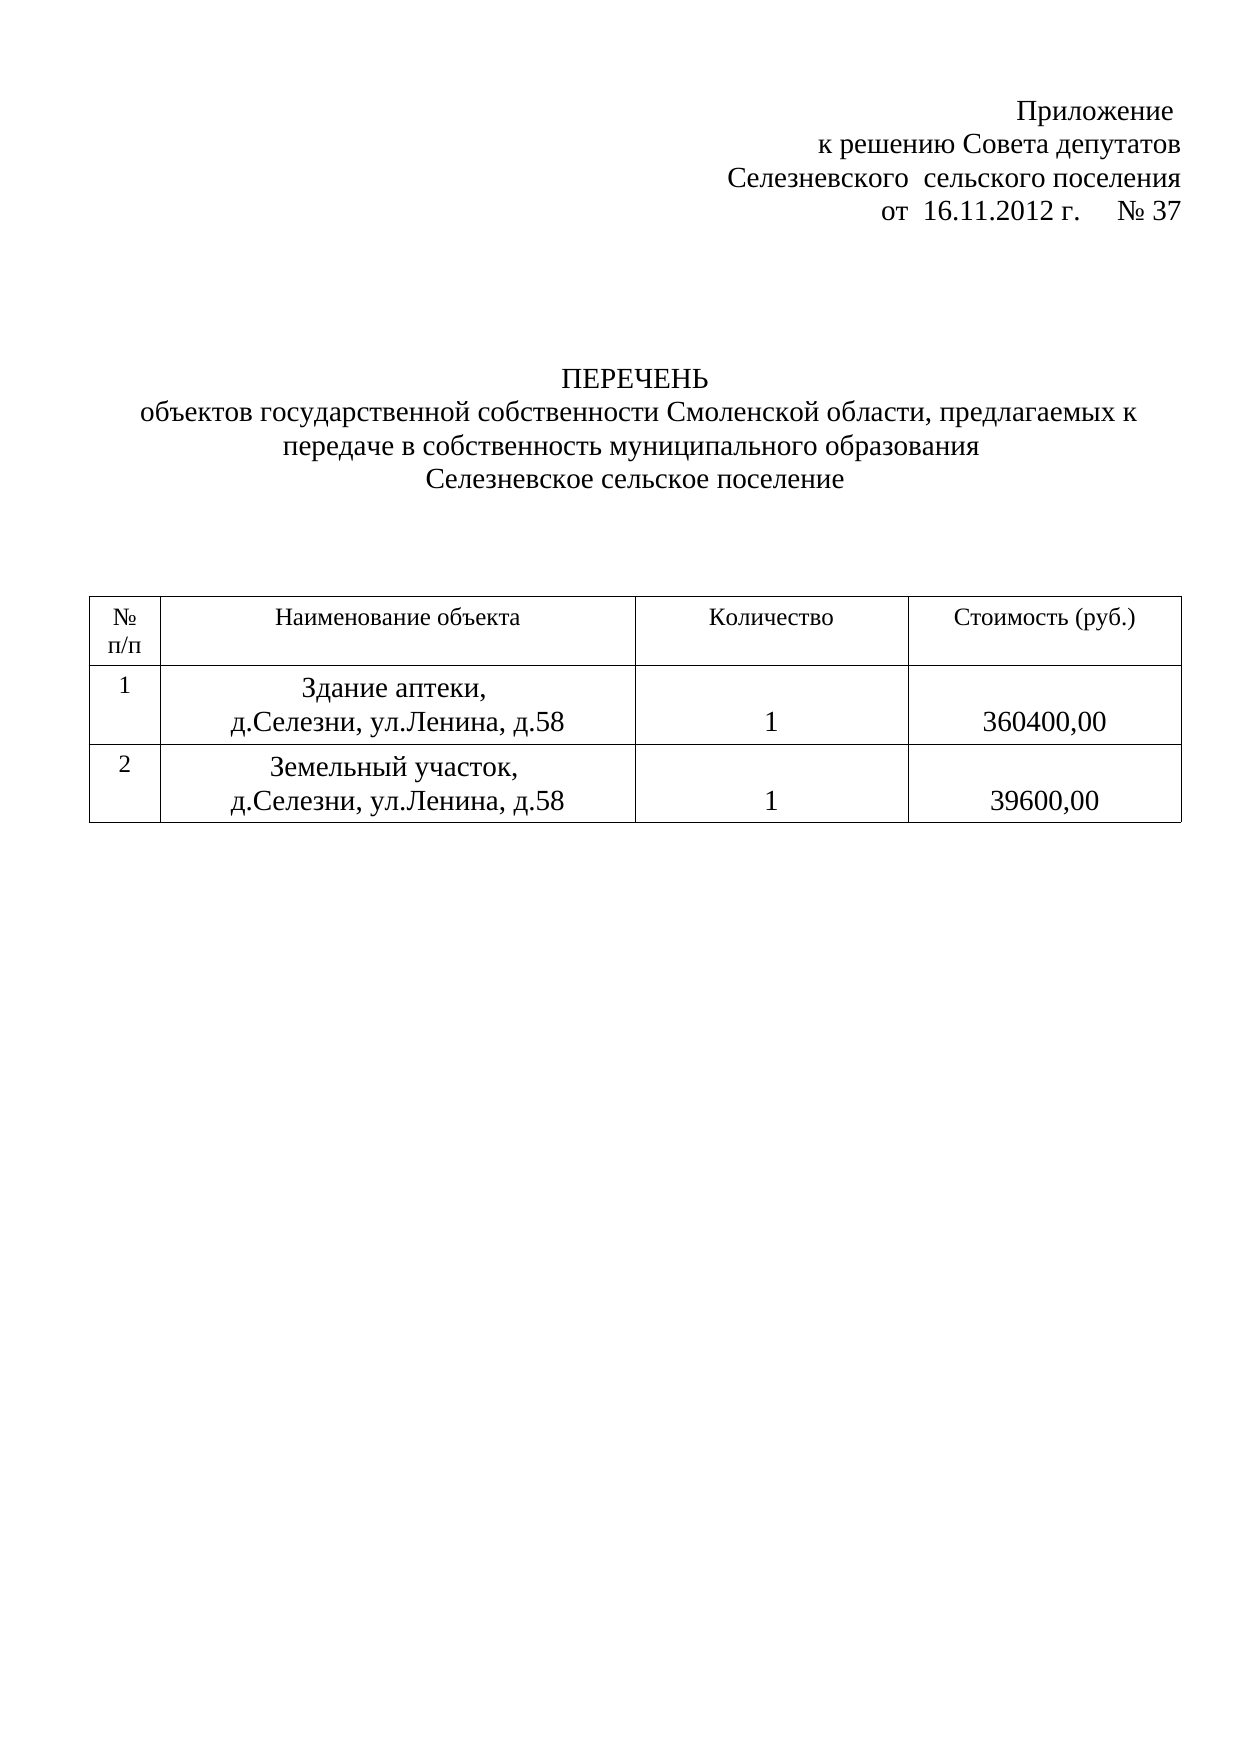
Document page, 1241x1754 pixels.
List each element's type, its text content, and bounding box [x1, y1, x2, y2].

table_cell Здание аптеки, д.Селезни, ул.Ленина, д.58 [161, 666, 635, 743]
text Приложение [89, 93, 1181, 126]
table_cell 360400,00 [909, 666, 1181, 743]
text объектов государственной собственности Смоленской области, предлагаемых к передаче в собственность муниципального образования [89, 394, 1181, 462]
table_cell 1 [636, 666, 908, 743]
text Селезневское сельское поселение [89, 462, 1181, 495]
text Селезневского сельского поселения [89, 160, 1181, 193]
text к решению Совета депутатов [89, 126, 1181, 160]
table_header Наименование объекта [161, 597, 635, 665]
table_cell 1 [90, 666, 160, 743]
text ПЕРЕЧЕНЬ [89, 361, 1181, 394]
table_cell Земельный участок, д.Селезни, ул.Ленина, д.58 [161, 745, 635, 822]
table_header Стоимость (руб.) [909, 597, 1181, 665]
table_cell 1 [636, 745, 908, 822]
table_cell 2 [90, 745, 160, 822]
table_header № п/п [90, 597, 160, 665]
table_cell 39600,00 [909, 745, 1181, 822]
table_header Количество [636, 597, 908, 665]
title от 16.11.2012 г. № 37 [89, 193, 1181, 227]
